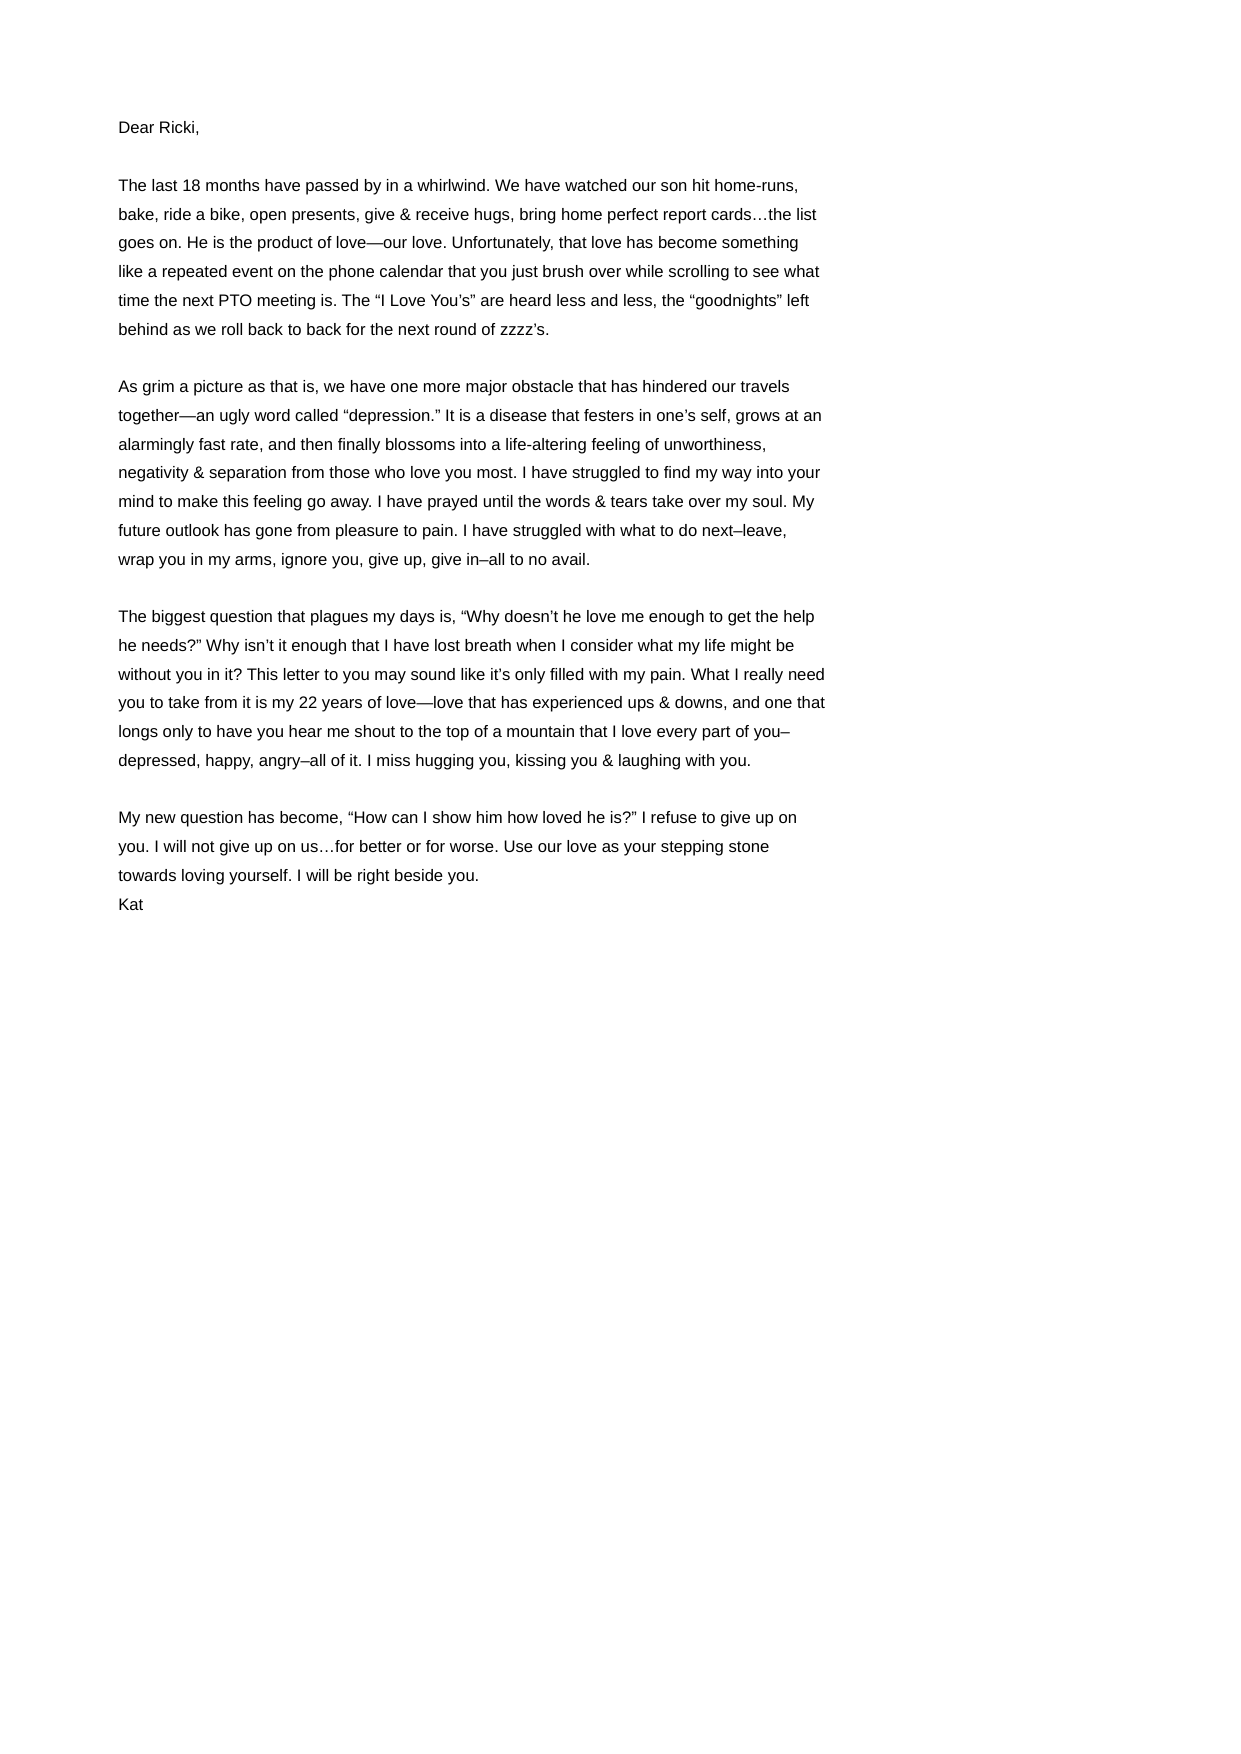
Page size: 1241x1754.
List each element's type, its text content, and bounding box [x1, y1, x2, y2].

text Dear Ricki, [118, 118, 827, 137]
text The last 18 months have passed by in a whirlwind. We have watched our son hit home-runs, bake, ride a bike, open presents, give & receive hugs, bring home perfect report cards…the list goes on. He is the product of love—our love. Unfortunately, that love has become something like a repeated event on the phone calendar that you just brush over while scrolling to see what time the next PTO meeting is. The “I Love You’s” are heard less and less, the “goodnights” left behind as we roll back to back for the next round of zzzz’s. [118, 176, 827, 338]
text As grim a picture as that is, we have one more major obstacle that has hindered our travels together—an ugly word called “depression.” It is a disease that festers in one’s self, grows at an alarmingly fast rate, and then finally blossoms into a life-altering feeling of unworthiness, negativity & separation from those who love you most. I have struggled to find my way into your mind to make this feeling go away. I have prayed until the words & tears take over my soul. My future outlook has gone from pleasure to pain. I have struggled with what to do next–leave, wrap you in my arms, ignore you, give up, give in–all to no avail. [118, 377, 827, 568]
text My new question has become, “How can I show him how loved he is?” I refuse to give up on you. I will not give up on us…for better or for worse. Use our love as your stepping stone towards loving yourself. I will be right beside you. [118, 808, 827, 885]
text The biggest question that plagues my days is, “Why doesn’t he love me enough to get the help he needs?” Why isn’t it enough that I have lost breath when I consider what my life might be without you in it? This letter to you may sound like it’s only filled with my pain. What I really need you to take from it is my 22 years of love—love that has experienced ups & downs, and one that longs only to have you hear me shout to the top of a mountain that I love every part of you–depressed, happy, angry–all of it. I miss hugging you, kissing you & laughing with you. [118, 607, 827, 770]
text Kat [118, 894, 827, 913]
